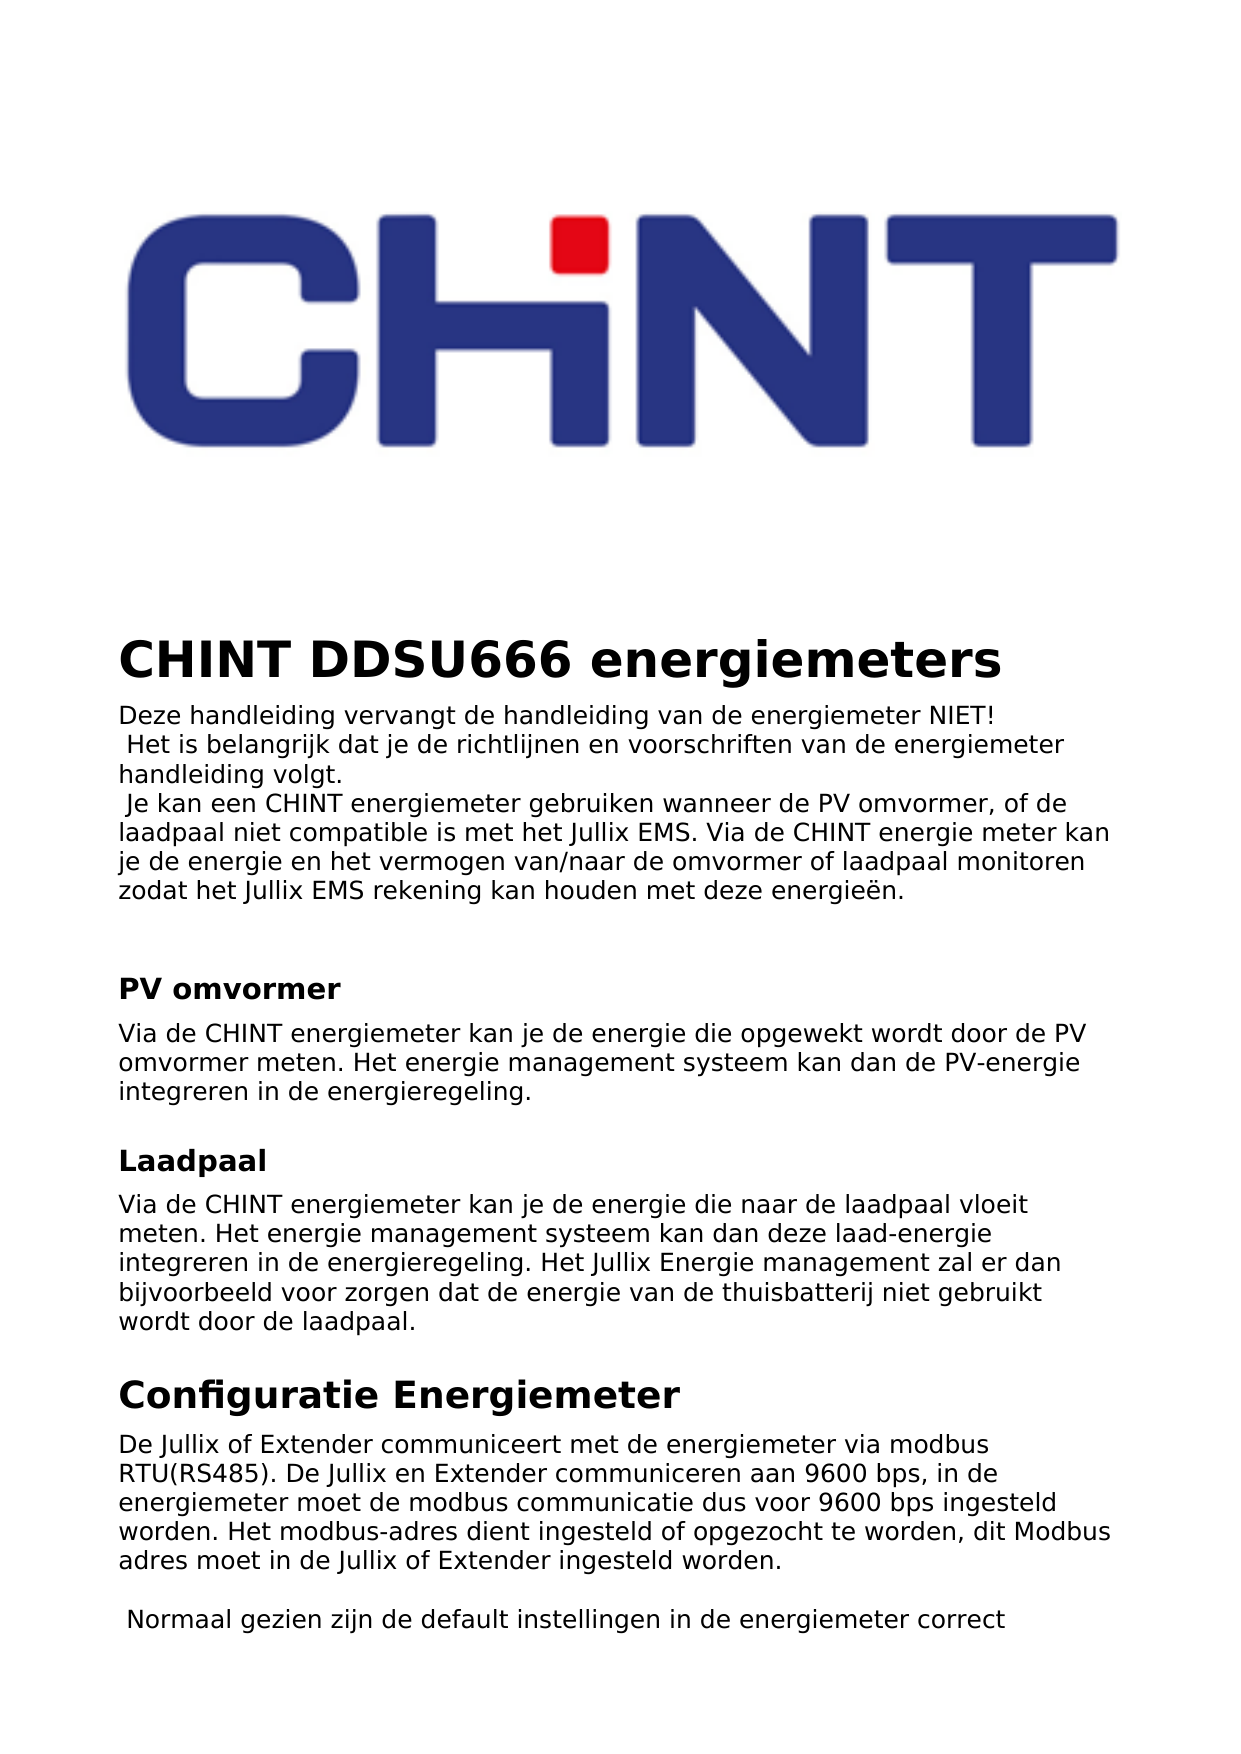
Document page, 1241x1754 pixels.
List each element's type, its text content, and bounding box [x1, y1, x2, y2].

subtitle Laadpaal [118, 1144, 1122, 1178]
text Via de CHINT energiemeter kan je de energie die naar de laadpaal vloeit meten. Het energie management systeem kan dan deze laad-energie integreren in de energieregeling. Het Jullix Energie management zal er dan bijvoorbeeld voor zorgen dat de energie van de thuisbatterij niet gebruikt wordt door de laadpaal. [118, 1190, 1122, 1336]
picture [118, 118, 1123, 565]
text Via de CHINT energiemeter kan je de energie die opgewekt wordt door de PV omvormer meten. Het energie management systeem kan dan de PV-energie integreren in de energieregeling. [118, 1019, 1122, 1106]
subtitle Configuratie Energiemeter [118, 1374, 1122, 1417]
text Deze handleiding vervangt de handleiding van de energiemeter NIET! Het is belangrijk dat je de richtlijnen en voorschriften van de energiemeter handleiding volgt. Je kan een CHINT energiemeter gebruiken wanneer de PV omvormer, of de laadpaal niet compatible is met het Jullix EMS. Via de CHINT energie meter kan je de energie en het vermogen van/naar de omvormer of laadpaal monitoren zodat het Jullix EMS rekening kan houden met deze energieën. [118, 702, 1122, 935]
subtitle PV omvormer [118, 972, 1122, 1006]
subtitle CHINT DDSU666 energiemeters [118, 631, 1122, 689]
text De Jullix of Extender communiceert met de energiemeter via modbus RTU(RS485). De Jullix en Extender communiceren aan 9600 bps, in de energiemeter moet de modbus communicatie dus voor 9600 bps ingesteld worden. Het modbus-adres dient ingesteld of opgezocht te worden, dit Modbus adres moet in de Jullix of Extender ingesteld worden. Normaal gezien zijn de default instellingen in de energiemeter correct [118, 1430, 1122, 1634]
